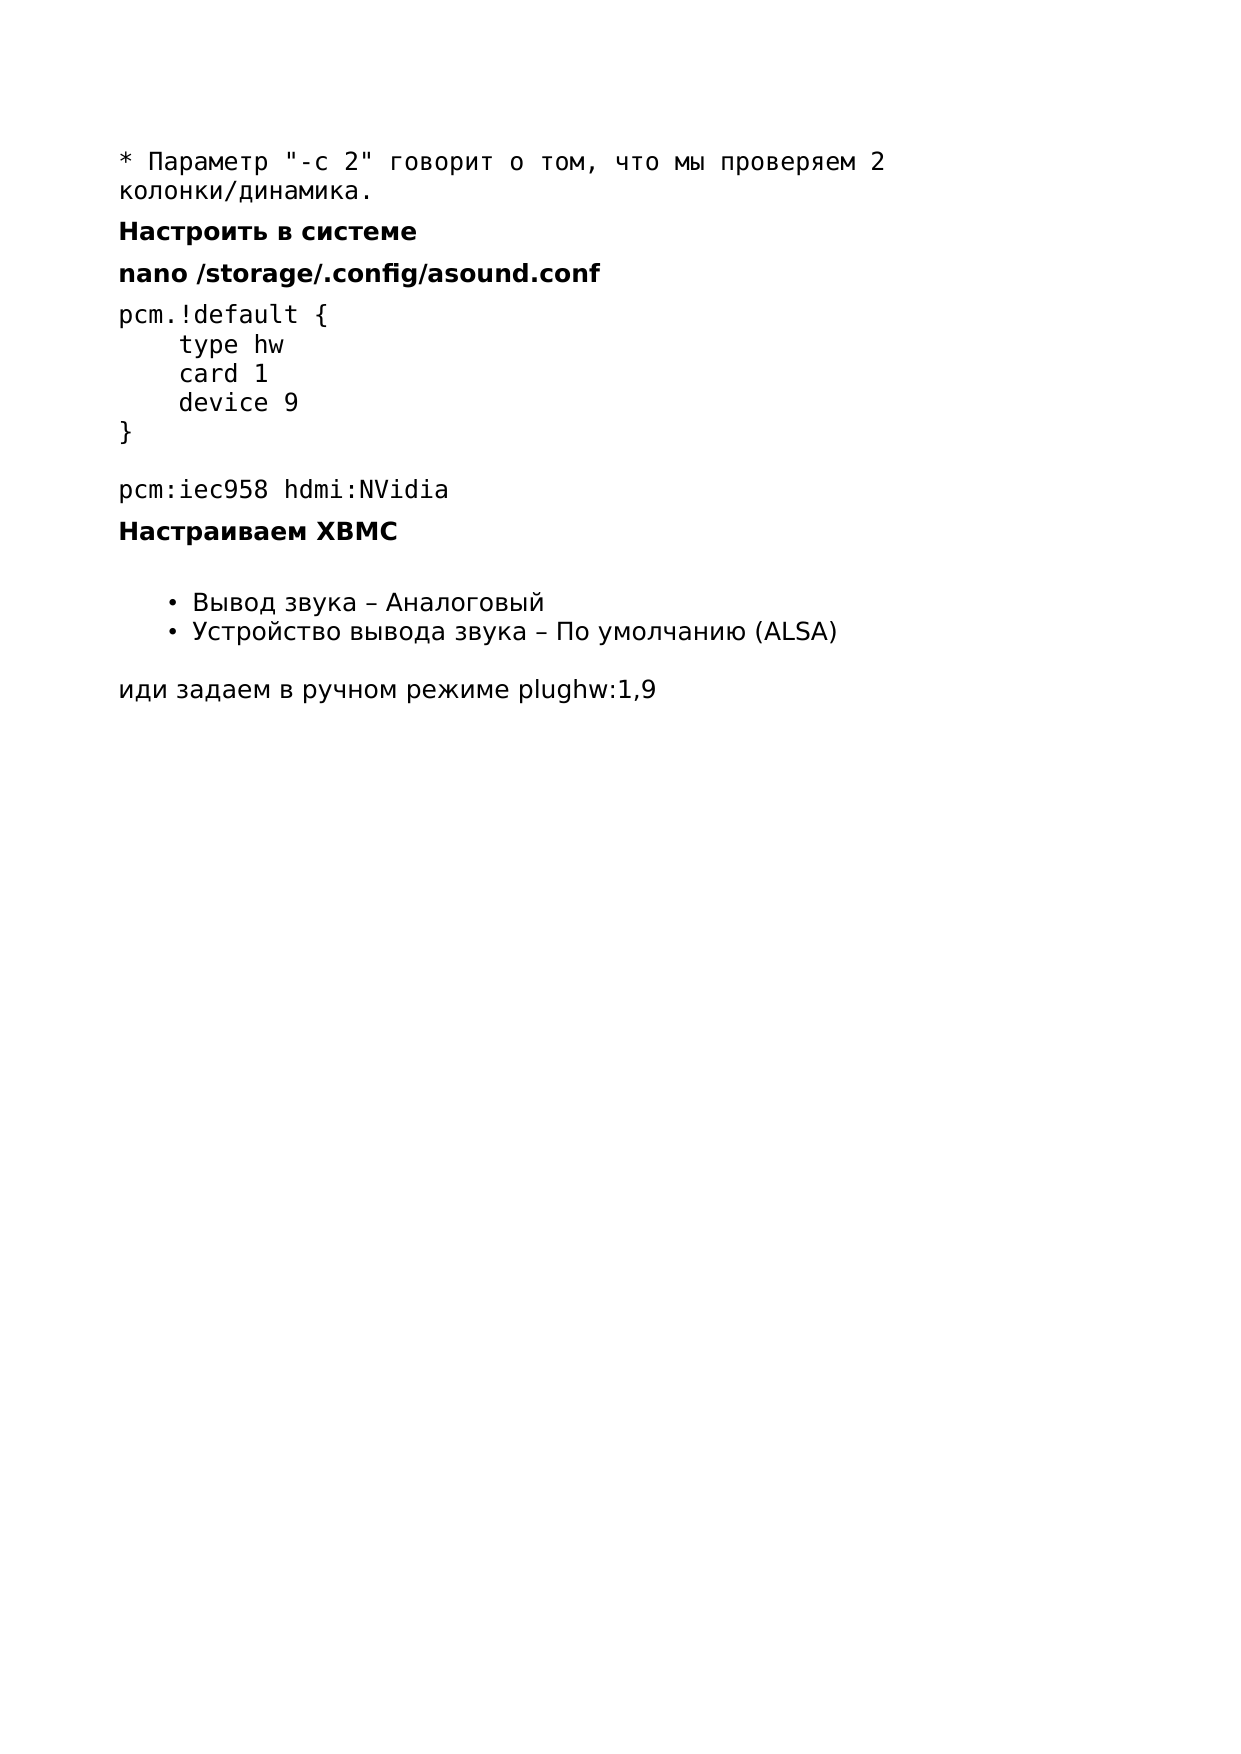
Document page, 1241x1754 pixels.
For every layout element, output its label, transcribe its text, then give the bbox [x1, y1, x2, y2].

list Вывод звука – Аналоговый [177, 588, 1122, 617]
list Устройство вывода звука – По умолчанию (ALSA) [177, 617, 1122, 646]
text nano /storage/.config/asound.conf [118, 259, 1122, 288]
text иди задаем в ручном режиме plughw:1,9 [118, 676, 1122, 705]
text * Параметр "-c 2" говорит о том, что мы проверяем 2 колонки/динамика. [118, 118, 1122, 206]
text pcm.!default { type hw card 1 device 9 } pcm:iec958 hdmi:NVidia [118, 301, 1122, 505]
text Настраиваем XBMC [118, 517, 1122, 546]
text Настроить в системе [118, 217, 1122, 247]
